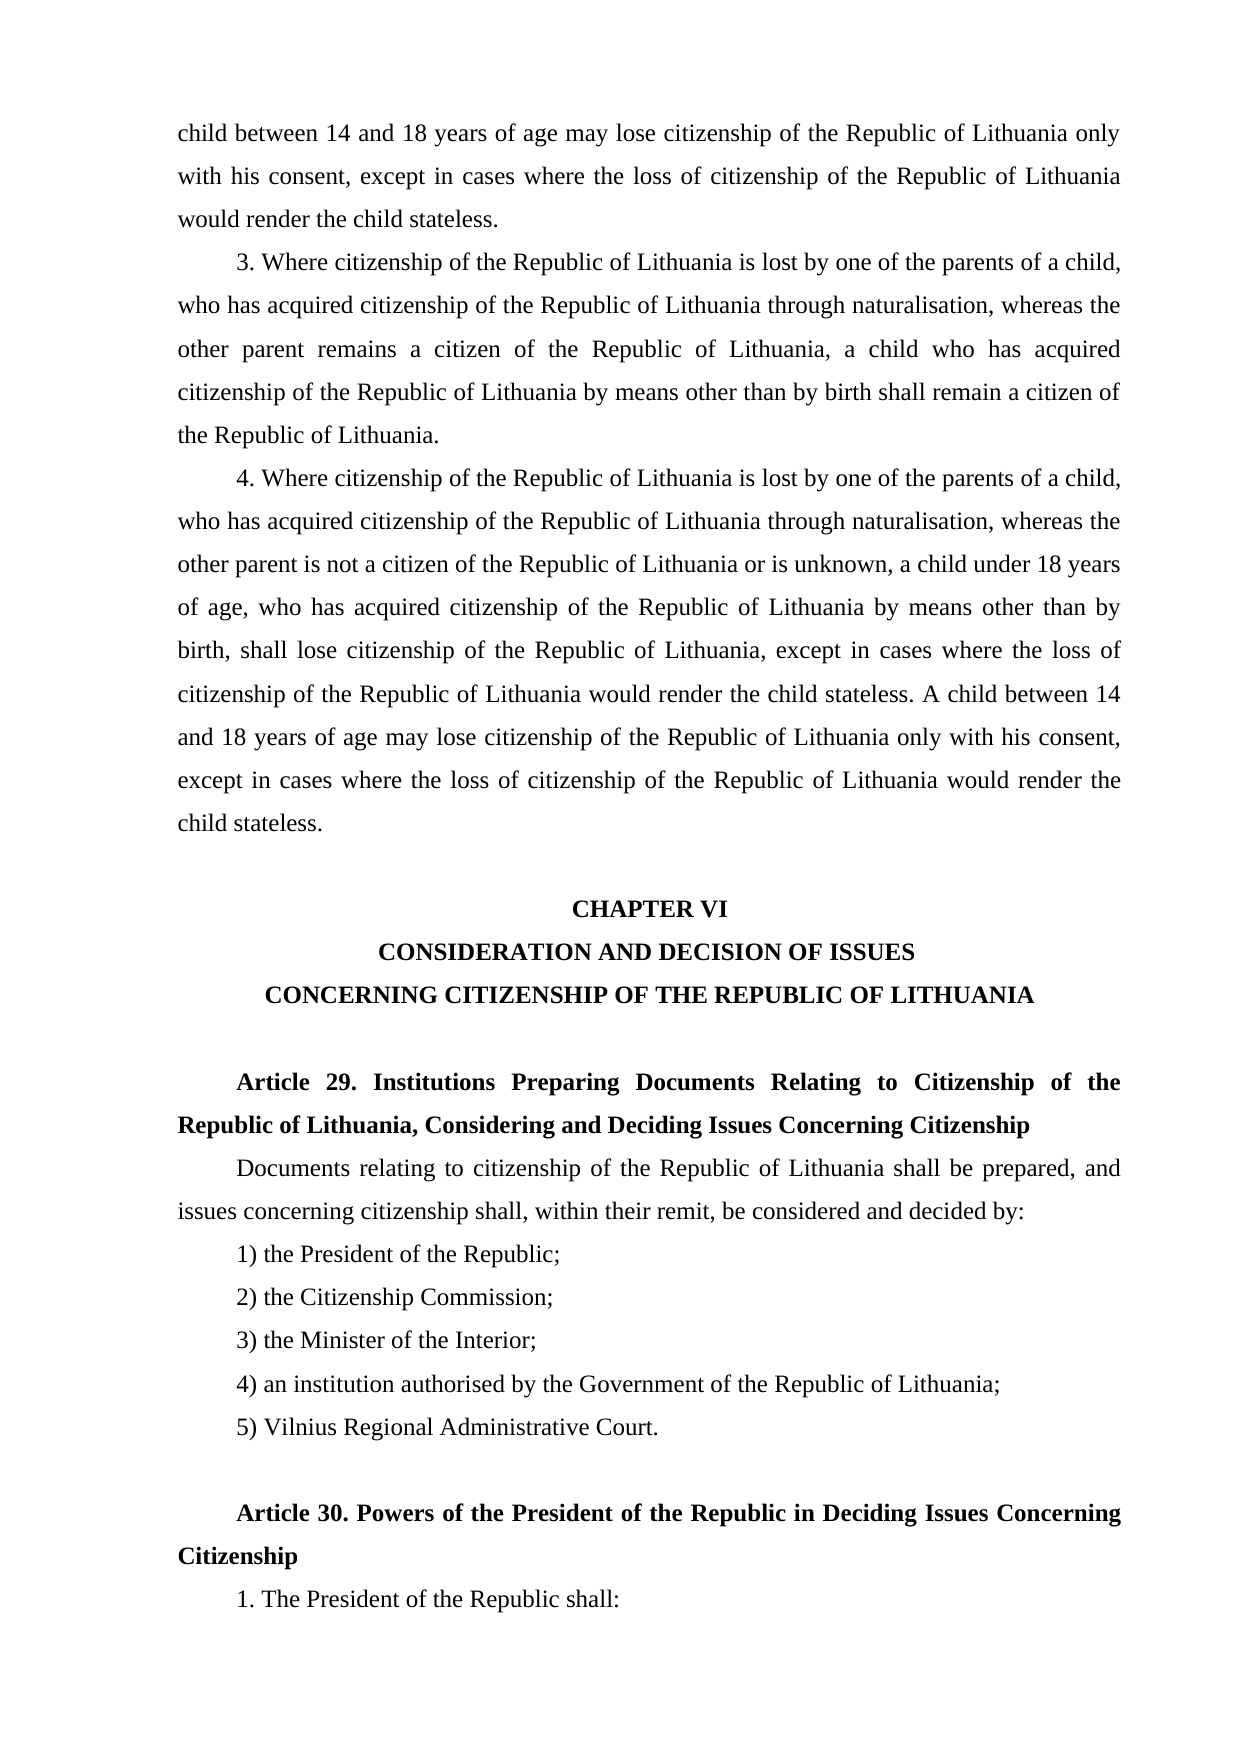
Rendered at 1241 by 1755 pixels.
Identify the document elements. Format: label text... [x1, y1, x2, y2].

text child between 14 and 18 years of age may lose citizenship of the Republic of Lithuania only with his consent, except in cases where the loss of citizenship of the Republic of Lithuania would render the child stateless. [177, 118, 1122, 233]
text 4) an institution authorised by the Government of the Republic of Lithuania; [177, 1369, 1122, 1397]
text 3. Where citizenship of the Republic of Lithuania is lost by one of the parents of a child, who has acquired citizenship of the Republic of Lithuania through naturalisation, whereas the other parent remains a citizen of the Republic of Lithuania, a child who has acquired citizenship of the Republic of Lithuania by means other than by birth shall remain a citizen of the Republic of Lithuania. [177, 247, 1122, 449]
text Article 30. Powers of the President of the Republic in Deciding Issues Concerning Citizenship [177, 1498, 1122, 1570]
text 1. The President of the Republic shall: [177, 1584, 1122, 1613]
text 3) the Minister of the Interior; [177, 1326, 1122, 1354]
text CHAPTER VI [177, 894, 1122, 923]
text Documents relating to citizenship of the Republic of Lithuania shall be prepared, and issues concerning citizenship shall, within their remit, be considered and decided by: [177, 1153, 1122, 1225]
text CONCERNING CITIZENSHIP OF THE REPUBLIC OF LITHUANIA [177, 981, 1122, 1009]
text CONSIDERATION AND DECISION OF ISSUES [177, 937, 1122, 966]
text 5) Vilnius Regional Administrative Court. [177, 1412, 1122, 1441]
text 2) the Citizenship Commission; [177, 1282, 1122, 1311]
text 4. Where citizenship of the Republic of Lithuania is lost by one of the parents of a child, who has acquired citizenship of the Republic of Lithuania through naturalisation, whereas the other parent is not a citizen of the Republic of Lithuania or is unknown, a child under 18 years of age, who has acquired citizenship of the Republic of Lithuania by means other than by birth, shall lose citizenship of the Republic of Lithuania, except in cases where the loss of citizenship of the Republic of Lithuania would render the child stateless. A child between 14 and 18 years of age may lose citizenship of the Republic of Lithuania only with his consent, except in cases where the loss of citizenship of the Republic of Lithuania would render the child stateless. [177, 463, 1122, 837]
text Article 29. Institutions Preparing Documents Relating to Citizenship of the Republic of Lithuania, Considering and Deciding Issues Concerning Citizenship [177, 1067, 1122, 1139]
text 1) the President of the Republic; [177, 1239, 1122, 1268]
